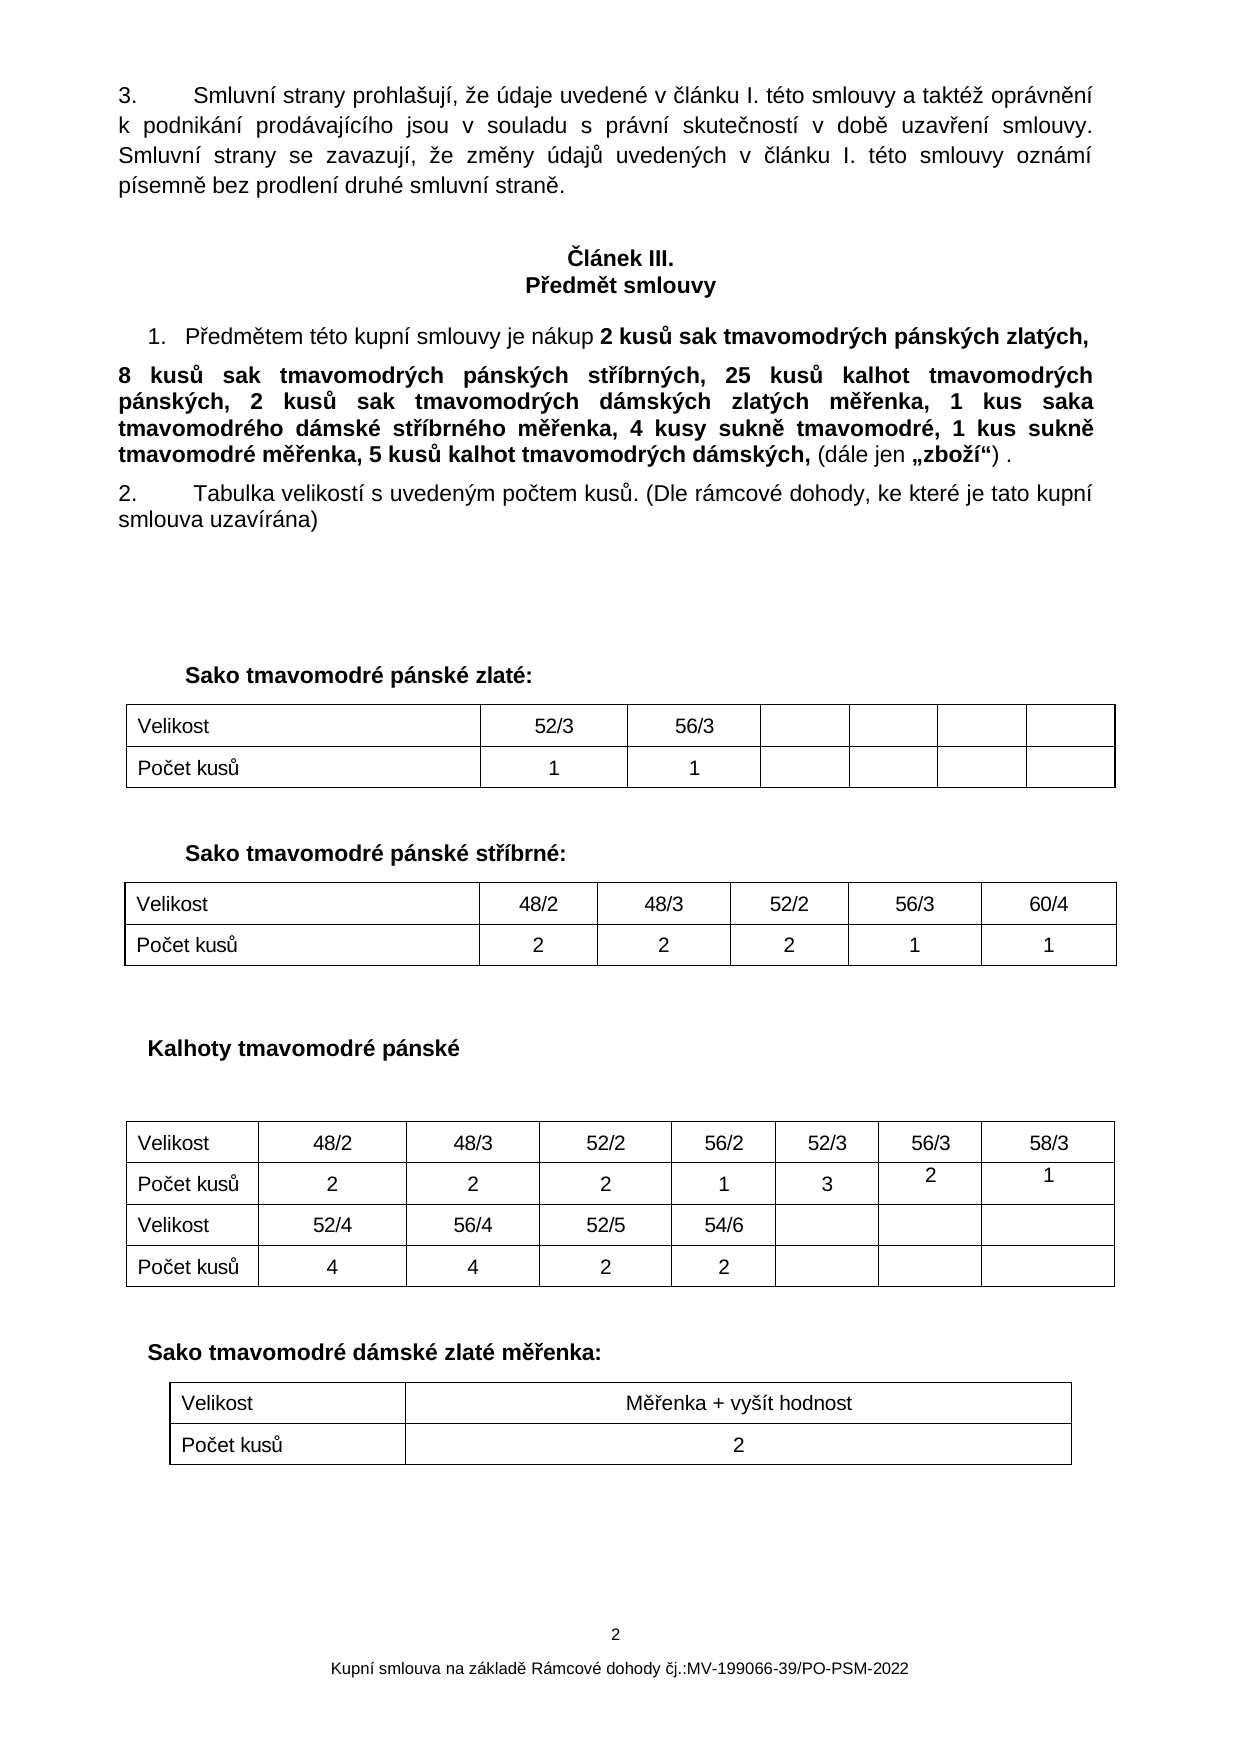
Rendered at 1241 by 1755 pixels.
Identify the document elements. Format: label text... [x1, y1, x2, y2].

table_header 56/2 [672, 1122, 775, 1162]
table_header 52/2 [731, 883, 848, 924]
table_header Velikost [126, 883, 479, 924]
list Předmětem této kupní smlouvy je nákup 2 kusů sak tmavomodrých pánských zlatých, [147, 323, 1152, 349]
table_cell 2 [406, 1424, 1071, 1464]
table_cell 2 [879, 1163, 981, 1203]
table_cell 2 [731, 925, 848, 965]
text Sako tmavomodré pánské zlaté: [185, 662, 1152, 688]
table_header 52/3 [481, 705, 627, 746]
table_header 48/3 [598, 883, 730, 924]
table_header 48/2 [259, 1122, 406, 1162]
table_cell 1 [481, 747, 627, 787]
table_cell [776, 1246, 878, 1286]
table_cell [850, 747, 937, 787]
table_cell 52/4 [259, 1205, 406, 1245]
list Tabulka velikostí s uvedeným počtem kusů. (Dle rámcové dohody, ke které je tato kupní smlouva uzavírána) [118, 480, 1093, 533]
table_cell 2 [540, 1246, 671, 1286]
table_header [1027, 705, 1114, 746]
list Smluvní strany prohlašují, že údaje uvedené v článku I. této smlouvy a taktéž oprávnění k podnikání prodávajícího jsou v souladu s právní skutečností v době uzavření smlouvy. Smluvní strany se zavazují, že změny údajů uvedených v článku I. této smlouvy oznámí písemně bez prodlení druhé smluvní straně. [118, 82, 1093, 199]
table_cell [879, 1205, 981, 1245]
table_cell Velikost [127, 1205, 258, 1245]
table_cell Počet kusů [127, 1163, 258, 1203]
table_cell [982, 1246, 1114, 1286]
table_header 58/3 [982, 1122, 1114, 1162]
table_header [850, 705, 937, 746]
table_header 52/3 [776, 1122, 878, 1162]
table_header Velikost [127, 705, 480, 746]
table_cell [982, 1205, 1114, 1245]
table_cell Počet kusů [127, 747, 480, 787]
table_cell 56/4 [407, 1205, 539, 1245]
table_cell Počet kusů [127, 1246, 258, 1286]
table_cell Počet kusů [171, 1424, 405, 1464]
table_cell [938, 747, 1026, 787]
subtitle 8 kusů sak tmavomodrých pánských stříbrných, 25 kusů kalhot tmavomodrých pánských, 2 kusů sak tmavomodrých dámských zlatých měřenka, 1 kus saka tmavomodrého dámské stříbrného měřenka, 4 kusy sukně tmavomodré, 1 kus sukně tmavomodré měřenka, 5 kusů kalhot tmavomodrých dámských, (dále jen „zboží“) . [118, 362, 1094, 467]
table_cell 2 [480, 925, 597, 965]
table_cell 52/5 [540, 1205, 671, 1245]
table_cell [1027, 747, 1114, 787]
table_cell 1 [982, 1163, 1114, 1203]
table_cell 2 [540, 1163, 671, 1203]
table_header 56/3 [628, 705, 760, 746]
text Sako tmavomodré pánské stříbrné: [185, 839, 1152, 866]
table_cell [879, 1246, 981, 1286]
table_cell [776, 1205, 878, 1245]
table_cell 4 [259, 1246, 406, 1286]
table_header 48/3 [407, 1122, 539, 1162]
table_cell 2 [672, 1246, 775, 1286]
table_header Velikost [127, 1122, 258, 1162]
table_cell 1 [672, 1163, 775, 1203]
table_header [761, 705, 849, 746]
table_cell 4 [407, 1246, 539, 1286]
table_cell 54/6 [672, 1205, 775, 1245]
table_header 56/3 [849, 883, 981, 924]
table_cell 1 [628, 747, 760, 787]
table_cell Počet kusů [126, 925, 479, 965]
subtitle Článek III. Předmět smlouvy [524, 245, 717, 298]
table_cell 3 [776, 1163, 878, 1203]
text Sako tmavomodré dámské zlaté měřenka: [147, 1339, 1152, 1365]
table_cell 2 [259, 1163, 406, 1203]
table_cell 2 [407, 1163, 539, 1203]
table_cell 1 [982, 925, 1116, 965]
table_header 60/4 [982, 883, 1116, 924]
table_header [938, 705, 1026, 746]
table_cell 1 [849, 925, 981, 965]
table_header 56/3 [879, 1122, 981, 1162]
table_cell [761, 747, 849, 787]
table_cell 2 [598, 925, 730, 965]
table_header Velikost [171, 1383, 405, 1423]
table_header 48/2 [480, 883, 597, 924]
table_header Měřenka + vyšít hodnost [406, 1383, 1071, 1423]
table_header 52/2 [540, 1122, 671, 1162]
text Kalhoty tmavomodré pánské [147, 1035, 1152, 1062]
